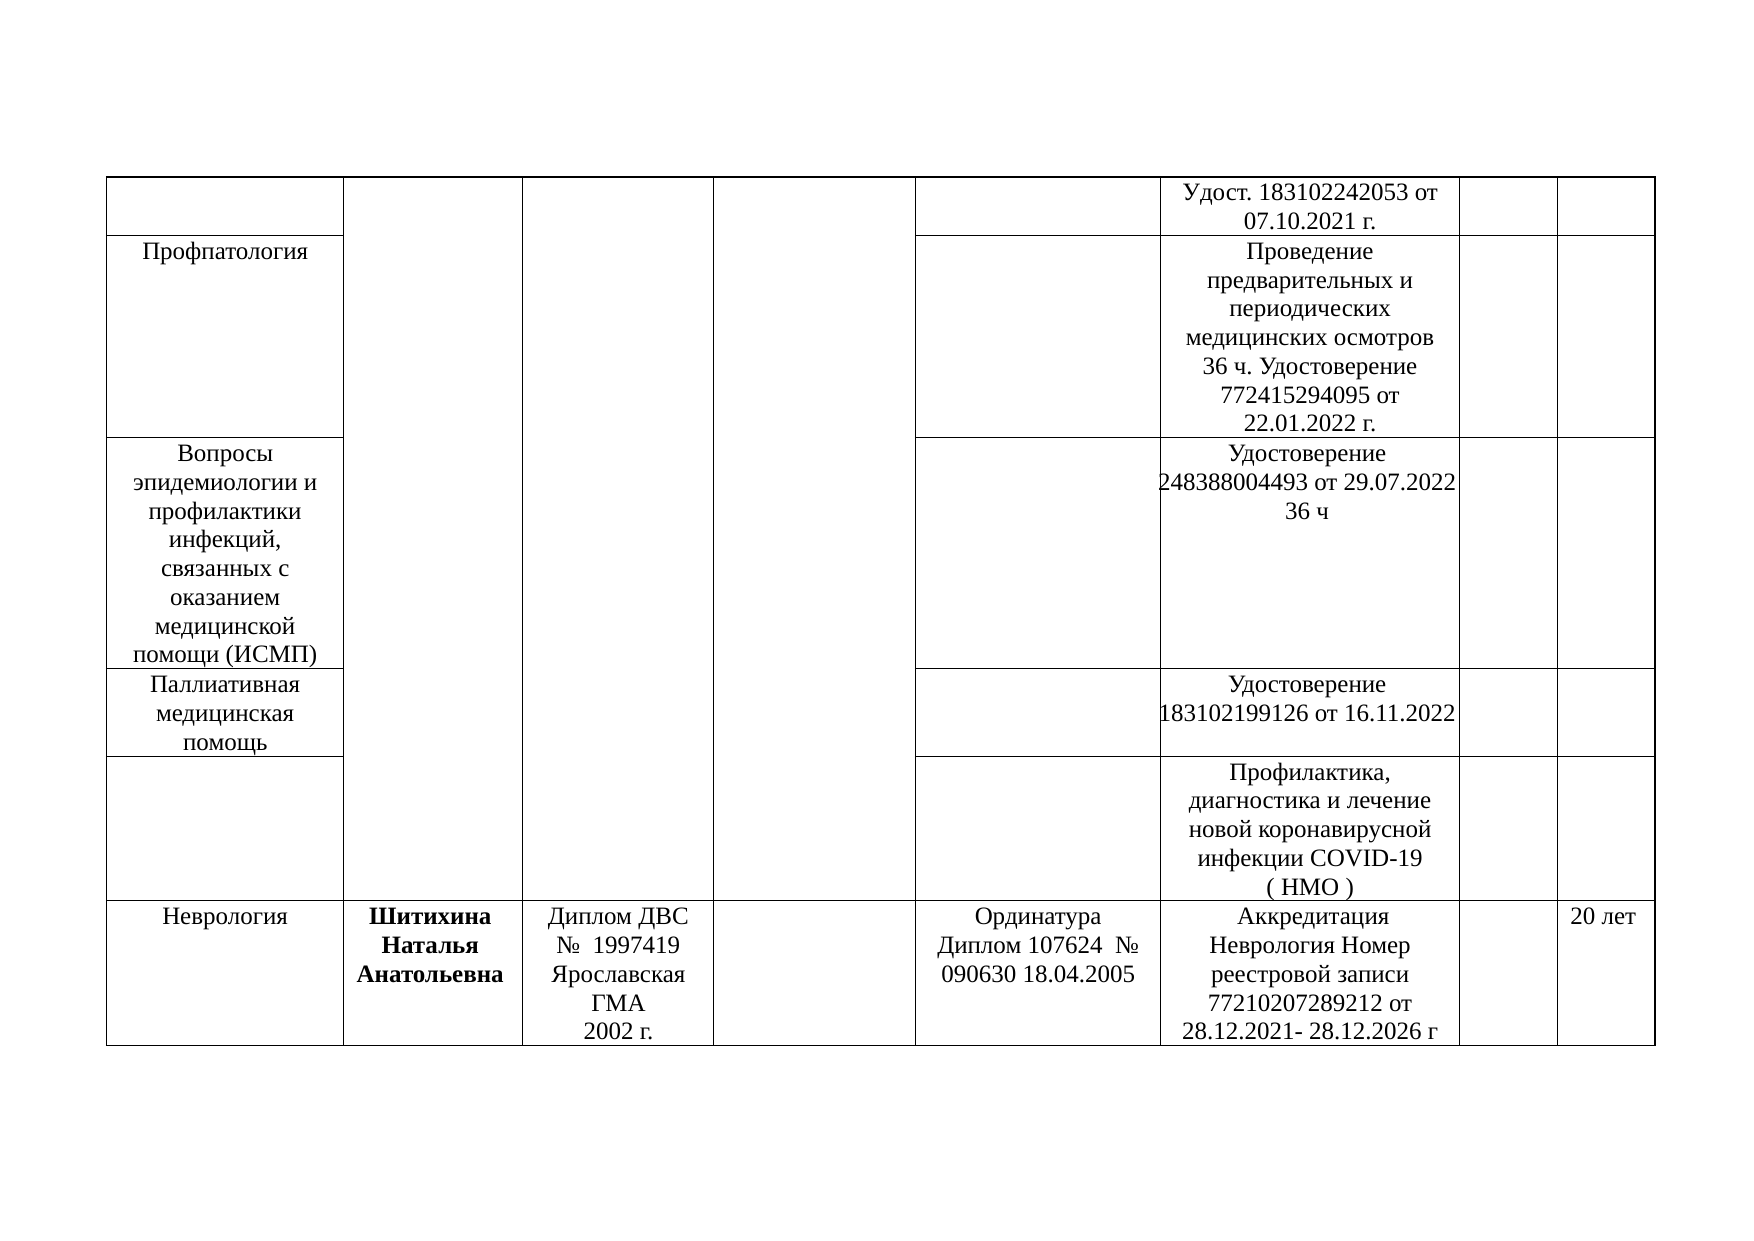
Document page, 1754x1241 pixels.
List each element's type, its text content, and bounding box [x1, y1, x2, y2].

table_cell [344, 178, 522, 900]
table_cell [916, 178, 1160, 235]
table_cell [714, 178, 915, 900]
table_cell [1558, 178, 1654, 235]
table_cell [1558, 236, 1654, 437]
table_cell Аккредитация Неврология Номер реестровой записи 77210207289212 от 28.12.2021- 28.12.2026 г [1161, 901, 1459, 1045]
table_cell Удостоверение 183102199126 от 16.11.2022 [1161, 669, 1459, 756]
table_cell [1460, 236, 1557, 437]
table_cell [107, 178, 343, 235]
table_cell [1558, 757, 1654, 900]
table_cell [1460, 757, 1557, 900]
table_cell Профпатология [107, 236, 343, 437]
table_cell [107, 757, 343, 900]
table_cell Шитихина Наталья Анатольевна [344, 901, 522, 1045]
table_cell Вопросы эпидемиологии и профилактики инфекций, связанных с оказанием медицинской помощи (ИСМП) [107, 438, 343, 668]
table_cell Ординатура Диплом 107624 № 090630 18.04.2005 [916, 901, 1160, 1045]
table_cell Профилактика, диагностика и лечение новой коронавирусной инфекции COVID-19 ( НМО ) [1161, 757, 1459, 900]
table_cell [1558, 438, 1654, 668]
table_cell [916, 757, 1160, 900]
table_cell [523, 178, 713, 900]
table_cell [1460, 438, 1557, 668]
table_cell [1460, 901, 1557, 1045]
table_cell [1558, 669, 1654, 756]
table_cell [1460, 178, 1557, 235]
table_cell Паллиативная медицинская помощь [107, 669, 343, 756]
table_cell [916, 236, 1160, 437]
table_cell Удостоверение 248388004493 от 29.07.2022 36 ч [1161, 438, 1459, 668]
table_cell Диплом ДВС № 1997419 Ярославская ГМА 2002 г. [523, 901, 713, 1045]
table_cell [916, 669, 1160, 756]
table_cell [916, 438, 1160, 668]
table_cell [714, 901, 915, 1045]
table_cell Удост. 183102242053 от 07.10.2021 г. [1161, 178, 1459, 235]
table_cell Проведение предварительных и периодических медицинских осмотров 36 ч. Удостоверение 772415294095 от 22.01.2022 г. [1161, 236, 1459, 437]
table_cell 20 лет [1558, 901, 1654, 1045]
table_cell Неврология [107, 901, 343, 1045]
table_cell [1460, 669, 1557, 756]
